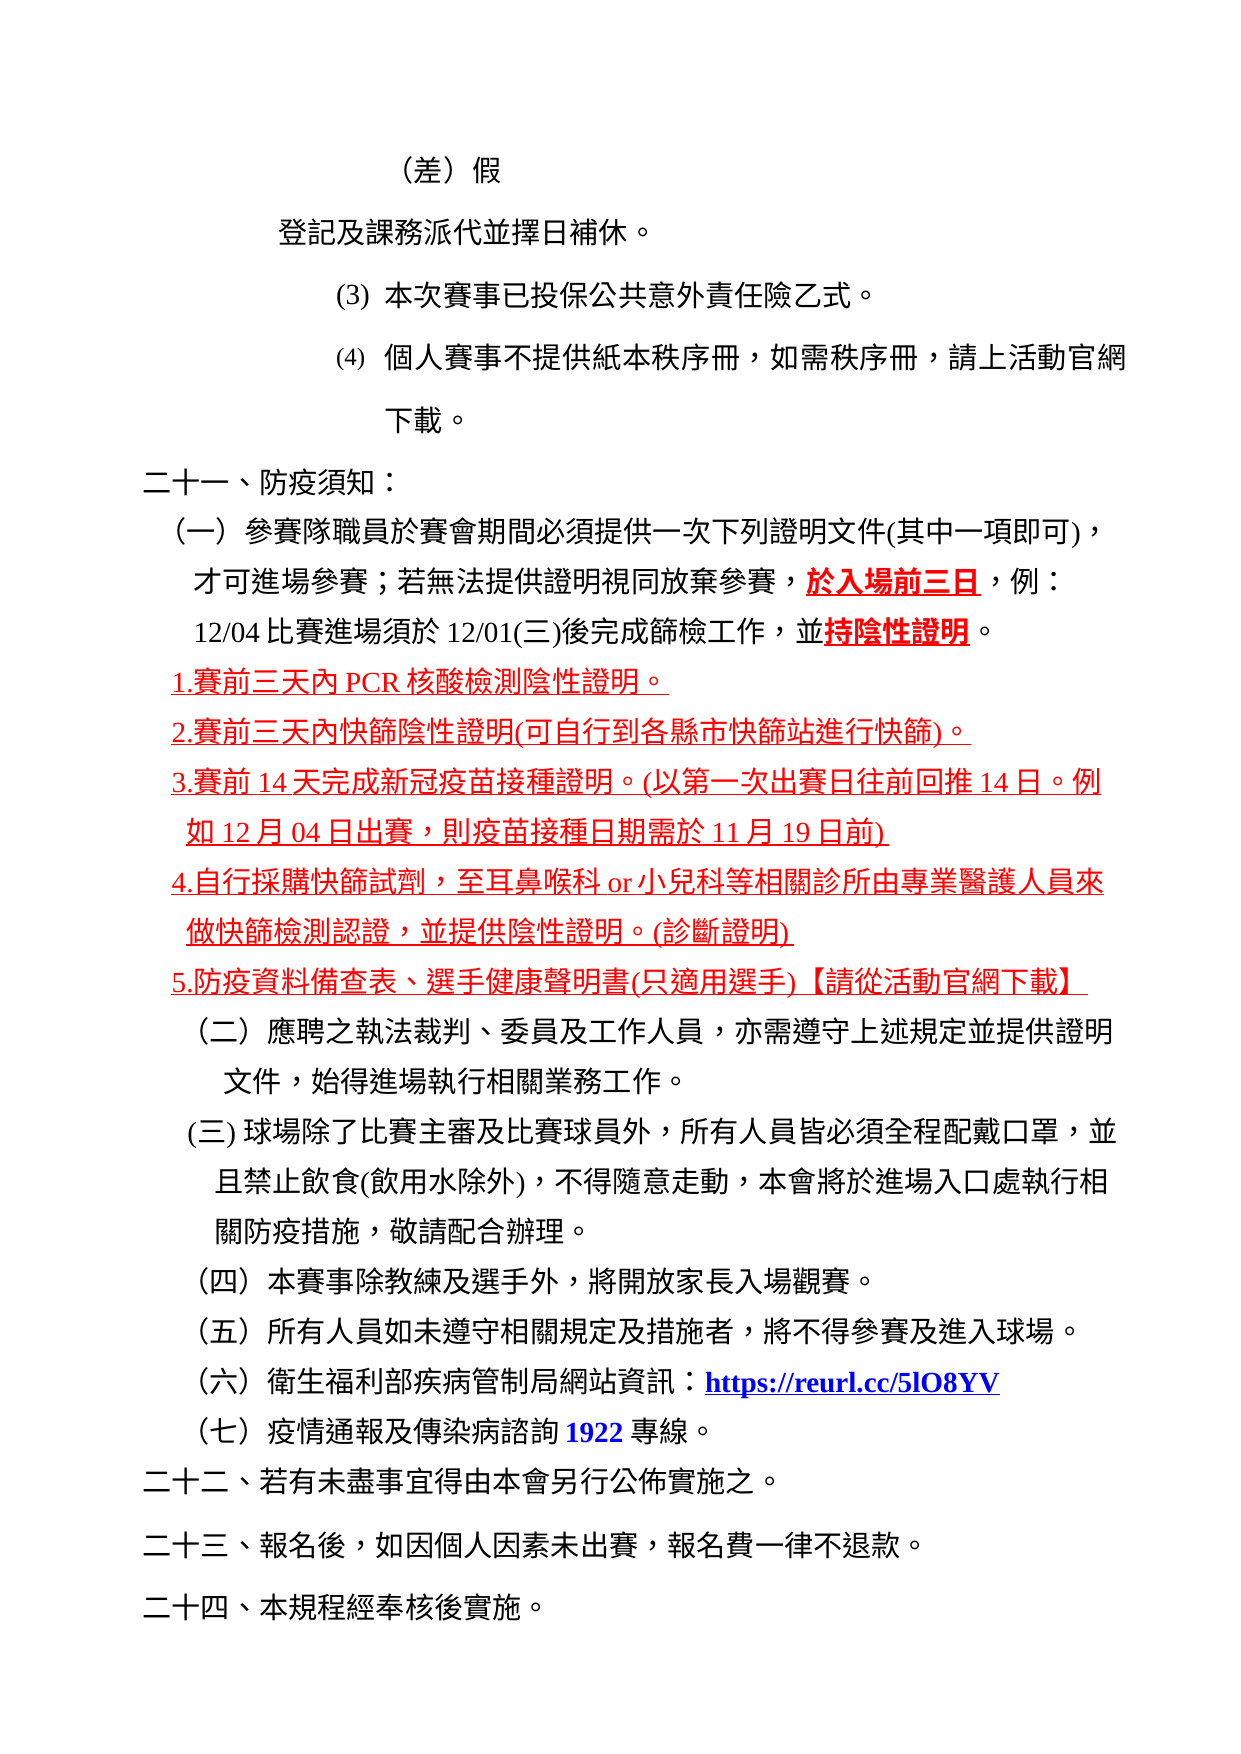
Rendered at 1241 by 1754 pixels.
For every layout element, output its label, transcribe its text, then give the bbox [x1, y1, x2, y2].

table_header 110年臺中市市長盃全國羽球錦標賽競賽規程 府授運競字第1100000000號 一、宗 旨：倡導全民運動，提昇羽球風氣、水準，切磋球技，增進情誼。 二、指導單位：中華民國羽球協會 三、主辦單位：臺中市政府、臺中市體育總會 四、承辦單位：臺中市體育總會羽球委員會 五、贊助單位： 優乃克股份有限公司 六、協辦單位：群岳羽球概念店、鷲屋運動精品店、飛躍運動用品店 MY Livescore競賽資訊系統 七、比賽日期：中華民國110年12月04日~12日 八、比賽地點：中科活力羽球館(臺中市西屯區中科路1719號) 九、比賽組別： （一）團體組：(以110學年度9月開學後年級認定) 1、國小三年級：男團組 、女團組、混合團體組 2、國小四年級：男團組 、女團組、混合團體組 3、國小五年級：男團組 、女團組、混合團體組 4、國小六年級：男團組 、女團組、混合團體組 5、教職員工：男團組 、女團組、混合團體組 個人組：(以110學年度9月開學後年級認定) 1、國小低年級：男單、男雙、女單、女雙、混雙 2、國小三年級：男單、男雙、女單、女雙、混雙 3、國小四年級：男單、男雙、女單、女雙、混雙 4、國小五年級：男單、男雙、女單、女雙、混雙 5、國小六年級：男單、男雙、女單、女雙、混雙 6、國中體育班：男單、男雙、女單、女雙、混雙 7、高中體育班：男單、男雙、女單、女雙、混雙 8、國中非體育班：男單、男雙、女單、女雙、混雙 9、高中非體育班：男單、男雙、女單、女雙、混雙 10、 挑戰國小四年級：男單、男雙、女單、女雙、混雙 11、挑戰國小五年級：男單、男雙、女單、女雙、混雙 12、挑戰國小六年級：男單、男雙、女單、女雙、混雙 13、挑戰國中一年級組：男單、男雙、女單、女雙、混雙 14、挑戰國中二、三年級組：男單、男雙、女單、女雙、混雙 15、挑戰高中組：男單、男雙、女單、女雙、混雙 16、挑戰公開組：男單、男雙、女單、女雙、混雙 17、教職員工：男雙、女雙、混雙 十、參加資格： 團體組：每人限報2組 學生組：限本市各校正式註冊之在學學生，以學校名稱組隊參加﹝限 同校學生﹞，轉學未滿一年者不得代表該校參與團體賽，本會公告之轉學生排除條款即日起不適用﹞，外縣市不得報名。 教職員工組：限本市學校正式編制內教職員警工為限，以學校名稱﹝限同校﹞組隊方可參賽（服兵役、代理代課、實習教師、羽球專 任教練、兼任教職員、各附屬單位人員及軍事院校服義務役者均不 得參加，工友應在校服務一年方得報名，退休人員得代表其退休學 校參加），每隊限報一名甲組球員。 ※女生不得報名男團組，男生亦不得報名女團組。 (二) 個人組： 1. 學生組：每人限報2項 (團體組不在此限)，限本市各校正式註冊之 在學學生，以學校名稱參加。轉學未滿一年者不得代表該校參與個 人賽，本會公告之轉學生排除條款即日起不適用，外縣市不得報名， 國小組不得報名國中非體育班，國中組不得報名高中非體育班。 ※雙打、混雙限同校學生。 ※國、高中非體育班雙打、混雙不限同校學生，排除轉學條款。 ※女生不得報名男生組，男生亦不得報名女生組。 2. 挑戰組：每人限報2項(團體組、個人學生組不在此限)。 歡迎各縣市選手報名參加，以學校名稱參加(公開組除外)。 ※公開組雙打、混雙限一名全國甲組球員。 ※雙打、混雙不限同校學生，排除轉學條款。 ※女生不得報名男生組，男生亦不得報名女生組。 3. 教職員工組：每人限報2項 (團體組不在此限)。 1. 凡本市轄區內大學、高中、國中、國小皆可報名，但二人須同校。 2. 限本市學校正式編制內教職員警工為限，方可參賽（服兵役、代理 代課、實習教師、羽球專任教練、兼任教職員、各附屬單位人員及 軍事院校服義務役者均不得參加，工友應在校服務一年方得報名， 退休人員得代表其退休學校參加） ※女生不得報名男生組，男生亦不得報名女生組。 十一、比賽方式：大會有權更改賽制或取消該組比賽，不得異議。 學生團體組：採三點（單、雙、單），預賽3點皆須打滿，先勝二點為勝，決賽則以先勝兩點為勝，大會有權調整出場順序，必要時得拆點同時進行球賽，球隊不得異議，每隊至少3人，每隊唯不得超過5人，每點以一局25分決勝負，13分換邊，不延長加賽。 學生混合團體組：採三點混雙，預賽3點皆須打滿，先勝2點為勝，決賽則以先勝兩點為勝，大會有權調整出場順序，必要時得拆點同時進行球賽，球隊不得異議，每隊至少4人，唯不得超過7人，每點以一局25分決勝負，13分換邊，不延長加賽。 教職員工團體組：採三點（雙、雙、雙）出賽，混合團體組採三點(混雙、男雙、混雙)，預賽3點皆須打滿，先勝2點為勝，決賽則以先勝兩點為勝，每隊至少4人，唯不得超過7人，每點以一局25分決勝負，13分換邊不延長加賽。 個人組：國小低年級組以一局21分決勝負，11分換邊，不延長加賽。其餘組別以一局25分決勝負，13分換邊，不延長加賽。 ※若報名組數過多，學生組賽程則改制為21分分決勝負 教職員工組比賽日期以12/4〜12/5 (星期六、日)為原則。 學生組比賽日期以12/6〜12/10 (星期一、二、三、四、五)為原則。 國高中挑戰組、公開組比賽日期以12/11 ~12/12 (星期六、日)為原則。 報名組數未達6組，大會有權取消該組或併組比賽。 報名成功後，不得以任何理由更換球員；抽籤後也不得以任何理由更換球員 。 十二、競賽相關規定事項： 各參加比賽單位，應於賽前30分鐘到場，團體賽比賽前20分鐘要填寫出場名單，並送交競賽組 凡中途無故棄權退出比賽，則取消其後續賽程資格，成績不予計算，以後之出賽權亦予取消，第一場棄權該項目之後賽程視同棄權 為了比賽順利進行，大會有權調度及安排比賽場次，各隊不得異議。 參加比賽應攜帶證明身分相關文件(身份證、學生證、在職證明)，或附有照片且蓋有學校印鑑之在學證明，以備查驗。 如遇特殊事故必頇更改賽程時，經主辦單位口頭或書面通知，各隊不得異議。 若有空點現象時，依下列方式處理： 出賽時，雙方選手必頇全體列隊，核對各點出賽選手身份無誤後，開始進行比賽。比賽結束前，若出賽選手有人、證不符之情況得再次要求核對選手身份。 若出賽學校選手不足時，應於排點前向大會申明，並告知對方後，只可將選手排在前面各點，中間不得有空點，後面未排之各點均判為對方之勝點(若未告知時，則該場比賽對方重新排點。唯選手不足之一方無權重新排點)。 比賽期間若因某隊選手受傷而人數不足，空點只可排於最後順位。 出賽時，若有資格不符之選手，不得填入出賽名單中，空點後不再繼續比賽。 不服從裁判及裁判長之判決及不遵守大會規定者，得取消其比賽資格。 比賽如遇撞場或連場，給予 5~10 分鐘休息，並請務必於賽前告知競賽組，以便調整賽程。 若質疑對手資格有問題者，請於技術會議主動向裁判提出查驗證件，賽中、賽後恕不受理。 屬同一組別，不得重複報名，重複報名者，以第一次出場時為其歸屬。 (十一)參加比賽之球員，應攜帶相關證件（身份證、學生證、在學證明、在 職證明）以備隨時查驗，如對比賽有意見者，請於技術會議提出，賽 中、賽後恕不受理，逾比賽時間五分鐘未出賽者以棄權論。 (十二)獎狀發放時，教練欄位最多填寫三人。 (十三)本比賽不提供便當與茶水。 十二、比賽制度：視參賽隊伍多寡決定。 名次判定：如採循環賽時，積分算法如下： （1）勝1場得2分，敗1場得1分，積分多者為勝。 （2）凡中途棄權退出比賽或經大會判定取消資格之球隊，其已賽成績 不予計算，往後之出賽權亦予取消。 （3）兩隊積分相等，勝者為勝。 （4）如遇三隊獲三隊以上積分相等時，以該相關隊比賽結果依下列 順序判定： A、（勝點和）÷（負點和）之商，大者為勝：如相等則以 B、（勝局和）÷（負局和）之商，大者為勝：如相等則以 C、（勝分和）÷（負分和）之商，大者為勝：如相等則以 D、由裁判長抽籤決定之。 十三、獎勵： 團體組頒發獎盃、獎品、獎狀，以資鼓勵。 獎品：第一名後背包或等值商品、第二名毛巾或等值商品、第三名襪子或等值商品。 個人組頒發獎品、獎狀，以資鼓勵。 獎品：第一名球拍或等值商品、第二名後背包或等值商品、第三名毛巾或等值商品。 挑戰公開組頒發獎金、獎狀，以資鼓勵。 獎金：單打第一名3,000元、第二名2,500元、第三名2,000元 雙打第一名5,000元、第二名4,000元、第三名3,000元 混雙第一名5,000元、第二名4,000元、第三名3,000元 報名組數 6組以上取2名 (1~2名頒發獎品及獎狀，視報名人數頒發第3名獎狀)。 12組以上取4名 (1~3名頒發獎品及獎狀，視報名人數頒發第5~9名獎狀)。 24組以上取8名 (1~3名頒發獎品及獎狀，視報名人數頒發第9~16名獎狀)。 48組以上取16名(1~3名頒發獎品及獎狀)。 十四、報名辦法： (一)報名日期：即日起至110年11月16日(星期二) 18:00截止，逾期恕不 受理，請於11月17 日（星期三）17：00止繳費完成，逾 期取消參賽資格， 11 月 21 日(星期日)公告參賽名單， 名單一經公告，不受理退賽與退費(因報名組數不足，取消 該組或併組比賽之情形除外)。 報名費：單打500元、雙打1000元 學生團體組2000元、學生混合團體與教職員工組2500元 ※為統計衣服尺寸數量，報名繳費後勿再更改亦不接受更換。 ※凡報名繳費者贈送每人紀念衫乙件(報名兩組者亦只送乙件) ，請依 下方圖表選擇適合尺寸填入報名表： (三)報名方式：一律採用網路線上報名，依報名結果所顯示之虛擬帳號繳 費，系統核帳後寄發確認通知信即完成報名手續。 (系統 核帳約需1~2日，如有疑問請洽LINE ID: @695fbizo) 報名系統連結(臺中市體育總會羽球委員會官網 http://tcbatw.org) (四)繳費方式: 請使用報名完成時，系統顯示的虛擬帳號繳費 (1)至四大超商繳款，2萬元以下繳款手續費 15 元。 (2)使用國泰世華銀行帳戶ATM 繳款免手續費，由其它金融機構ATM 繳款手續費 15 元。 (3)使用國泰世華銀行網路銀行帳戶繳款免手續費，由其它金融機構網 路銀行繳款手續費 15 元。 (4)使用國泰世華銀行匯款繳費免手續費，由其它金融機構採跨行滙款 手續費 30 元。 銀行: 國泰世華銀行(013) 嘉泰分行(2099) 戶名:毅軒實業有限公司 (5)可至國泰世華銀行臨櫃繳費，免手續費。 十五、抽籤日期： (一) 民國110年11月23日（星期二）由電腦亂碼抽籤，並公告於網路。 (二)本次賽事晉級決賽抽籤，採公開電腦抽籤。 (三)種子之分配： 團體賽：依上屆比賽之成績排定，將以升上之年級為排定。 個人賽：依上屆比賽之成績排定。 十六、比賽用球：大會指定比賽級用球。 十七、比賽規則：本比賽採用中華民國羽球協會公佈之最新羽球規則。 (依世界羽球聯盟BWF新制所訂規則)。 十八、申訴：合法之申訴於事實發生後30分鐘內提出，由單位領隊或指導以 書面簽名之申訴書向審判委員會正式提出，並繳付保證金壹仟 元，經審判委員之判決為終決，審判委員會認為申訴無效時，沒 收保證金，充當大會獎品。 十九、技術會議：110年12月04日(週六) 早上08：10 (中科活力羽球館) 二十、附則： 請各單位惠予參賽選手競賽期間公假登記。 請各單位惠予教練、老師、隊職員等工作人員競賽期間公（差）假 登記及課務派代並擇日補休。 本次賽事已投保公共意外責任險乙式。 個人賽事不提供紙本秩序冊，如需秩序冊，請上活動官網下載。 二十一、防疫須知： （一）參賽隊職員於賽會期間必須提供一次下列證明文件(其中一項即可)， 才可進場參賽；若無法提供證明視同放棄參賽，於入場前三日，例： 12/04比賽進場須於12/01(三)後完成篩檢工作，並持陰性證明。 1.賽前三天內PCR核酸檢測陰性證明。 2.賽前三天內快篩陰性證明(可自行到各縣市快篩站進行快篩)。 3.賽前14天完成新冠疫苗接種證明。(以第一次出賽日往前回推14日。例 如12月04日出賽，則疫苗接種日期需於11月19日前) 4.自行採購快篩試劑，至耳鼻喉科or小兒科等相關診所由專業醫護人員來 做快篩檢測認證，並提供陰性證明。(診斷證明) 5.防疫資料備查表、選手健康聲明書(只適用選手)【請從活動官網下載】 （二）應聘之執法裁判、委員及工作人員，亦需遵守上述規定並提供證明 文件，始得進場執行相關業務工作。 (三) 球場除了比賽主審及比賽球員外，所有人員皆必須全程配戴口罩，並 且禁止飲食(飲用水除外)，不得隨意走動，本會將於進場入口處執行相 關防疫措施，敬請配合辦理。 （四）本賽事除教練及選手外，將開放家長入場觀賽。 （五）所有人員如未遵守相關規定及措施者，將不得參賽及進入球場。 （六）衛生福利部疾病管制局網站資訊：https://reurl.cc/5lO8YV （七）疫情通報及傳染病諮詢1922 專線。 二十二、若有未盡事宜得由本會另行公佈實施之。 二十三、報名後，如因個人因素未出賽，報名費一律不退款。 二十四、本規程經奉核後實施。 二十五、官網：臺中市體育總會羽球委員會官網 http://tcbatw.org Facebook：臺中市體育總會羽球委員會 https://www.facebook.com/groups/377498329271373/ [138, 65, 1131, 1632]
